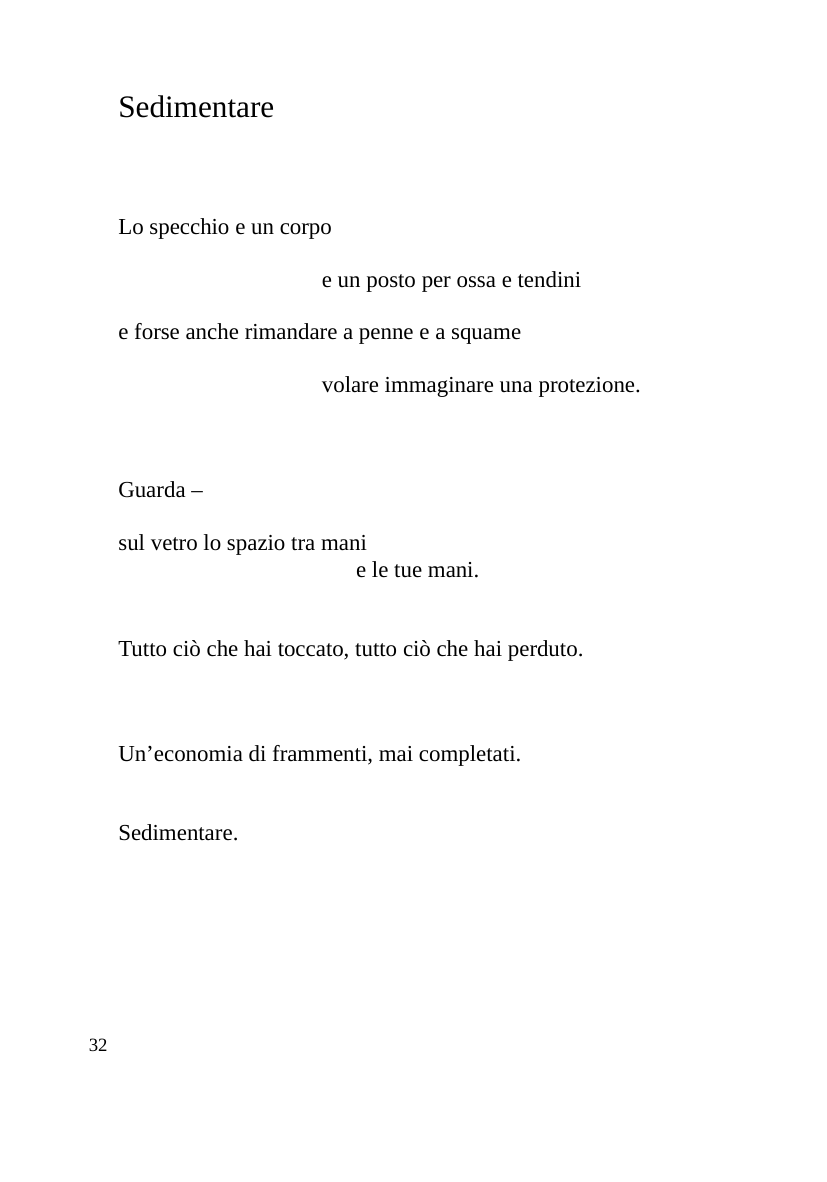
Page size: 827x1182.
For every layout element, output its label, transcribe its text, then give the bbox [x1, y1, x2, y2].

text Un’economia di frammenti, mai completati. [88, 740, 738, 766]
text e forse anche rimandare a penne e a squame [88, 318, 738, 345]
text e le tue mani. [88, 556, 738, 582]
text Lo specchio e un corpo [88, 213, 738, 239]
text e un posto per ossa e tendini [88, 266, 738, 292]
text Sedimentare. [88, 819, 738, 846]
text Guarda – [88, 477, 738, 503]
text Sedimentare [88, 88, 738, 124]
text volare immaginare una protezione. [88, 371, 738, 397]
text Tutto ciò che hai toccato, tutto ciò che hai perduto. [88, 635, 738, 661]
text sul vetro lo spazio tra mani [88, 529, 738, 556]
